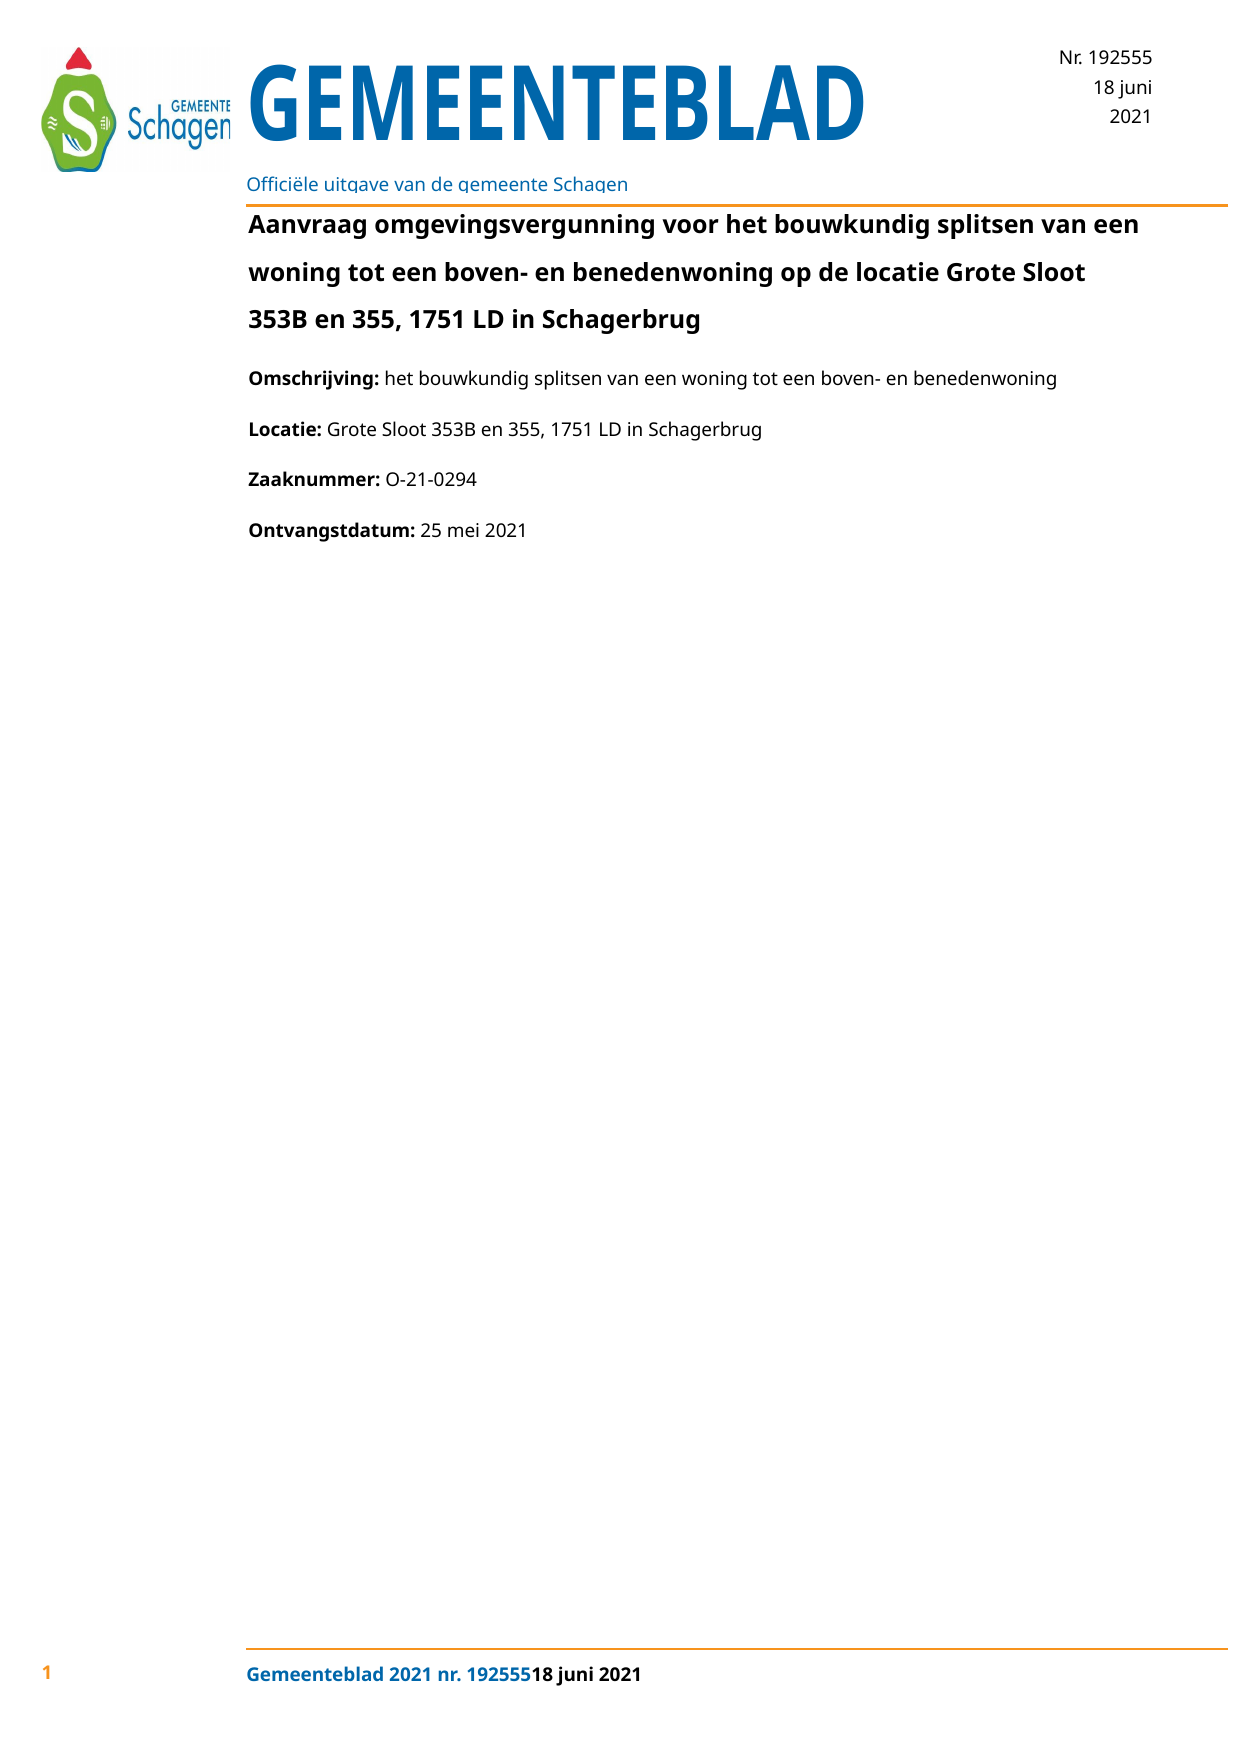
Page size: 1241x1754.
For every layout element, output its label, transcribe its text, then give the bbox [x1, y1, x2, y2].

text Zaaknummer: O-21-0294 [248, 466, 1152, 492]
text Locatie: Grote Sloot 353B en 355, 1751 LD in Schagerbrug [248, 416, 1152, 442]
text Ontvangstdatum: 25 mei 2021 [248, 517, 1152, 542]
text Omschrijving: het bouwkundig splitsen van een woning tot een boven- en benedenwoning [248, 366, 1152, 391]
text Aanvraag omgevingsvergunning voor het bouwkundig splitsen van een woning tot een boven- en benedenwoning op de locatie Grote Sloot 353B en 355, 1751 LD in Schagerbrug [248, 207, 1152, 336]
picture [41, 47, 231, 172]
